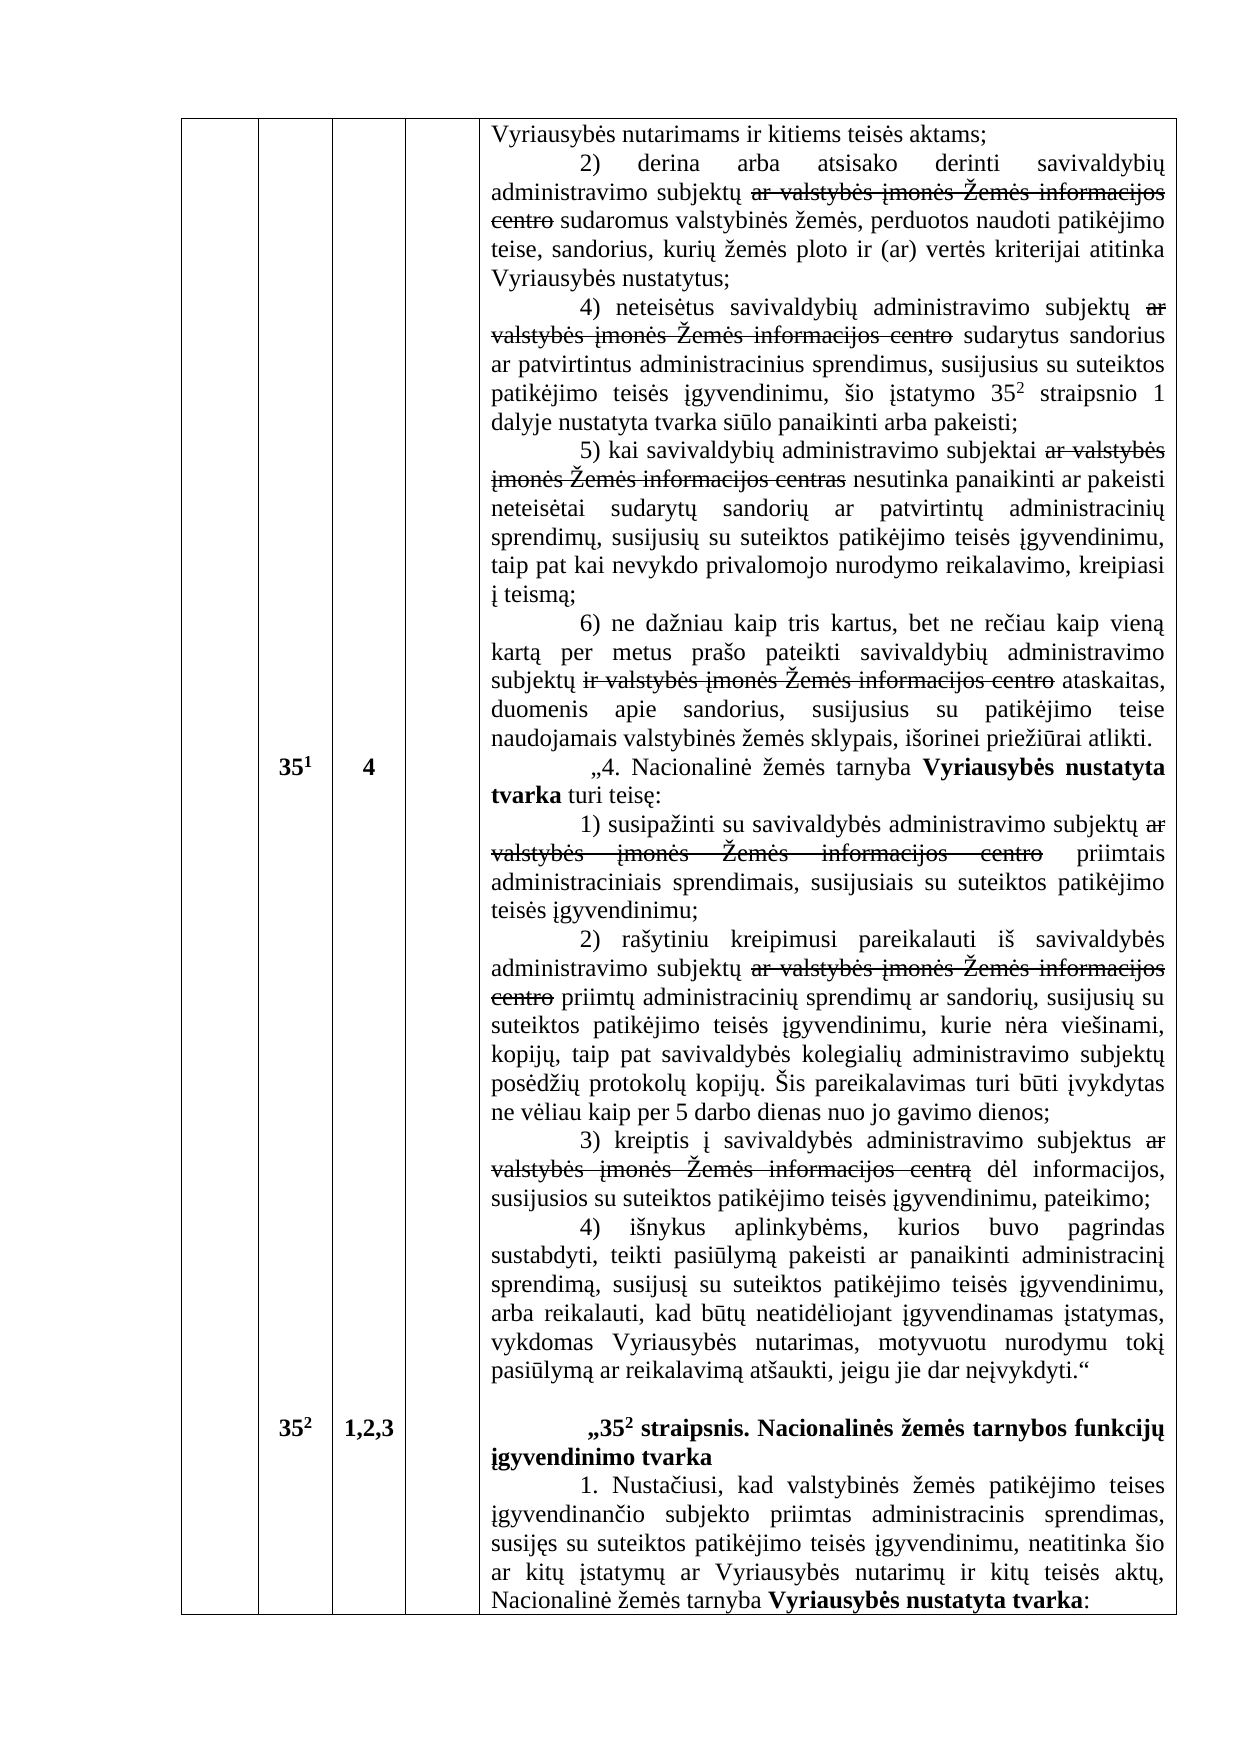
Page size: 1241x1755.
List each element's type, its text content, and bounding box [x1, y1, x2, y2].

table_cell 4 1,2,3 [333, 119, 405, 1614]
table_cell 351 352 [259, 119, 332, 1614]
table_cell [182, 119, 258, 1614]
table_cell Vyriausybės nutarimams ir kitiems teisės aktams; 2) derina arba atsisako derinti savivaldybių administravimo subjektų ar valstybės įmonės Žemės informacijos centro sudaromus valstybinės žemės, perduotos naudoti patikėjimo teise, sandorius, kurių žemės ploto ir (ar) vertės kriterijai atitinka Vyriausybės nustatytus; 4) neteisėtus savivaldybių administravimo subjektų ar valstybės įmonės Žemės informacijos centro sudarytus sandorius ar patvirtintus administracinius sprendimus, susijusius su suteiktos patikėjimo teisės įgyvendinimu, šio įstatymo 352 straipsnio 1 dalyje nustatyta tvarka siūlo panaikinti arba pakeisti; 5) kai savivaldybių administravimo subjektai ar valstybės įmonės Žemės informacijos centras nesutinka panaikinti ar pakeisti neteisėtai sudarytų sandorių ar patvirtintų administracinių sprendimų, susijusių su suteiktos patikėjimo teisės įgyvendinimu, taip pat kai nevykdo privalomojo nurodymo reikalavimo, kreipiasi į teismą; 6) ne dažniau kaip tris kartus, bet ne rečiau kaip vieną kartą per metus prašo pateikti savivaldybių administravimo subjektų ir valstybės įmonės Žemės informacijos centro ataskaitas, duomenis apie sandorius, susijusius su patikėjimo teise naudojamais valstybinės žemės sklypais, išorinei priežiūrai atlikti. „4. Nacionalinė žemės tarnyba Vyriausybės nustatyta tvarka turi teisę: 1) susipažinti su savivaldybės administravimo subjektų ar valstybės įmonės Žemės informacijos centro priimtais administraciniais sprendimais, susijusiais su suteiktos patikėjimo teisės įgyvendinimu; 2) rašytiniu kreipimusi pareikalauti iš savivaldybės administravimo subjektų ar valstybės įmonės Žemės informacijos centro priimtų administracinių sprendimų ar sandorių, susijusių su suteiktos patikėjimo teisės įgyvendinimu, kurie nėra viešinami, kopijų, taip pat savivaldybės kolegialių administravimo subjektų posėdžių protokolų kopijų. Šis pareikalavimas turi būti įvykdytas ne vėliau kaip per 5 darbo dienas nuo jo gavimo dienos; 3) kreiptis į savivaldybės administravimo subjektus ar valstybės įmonės Žemės informacijos centrą dėl informacijos, susijusios su suteiktos patikėjimo teisės įgyvendinimu, pateikimo; 4) išnykus aplinkybėms, kurios buvo pagrindas sustabdyti, teikti pasiūlymą pakeisti ar panaikinti administracinį sprendimą, susijusį su suteiktos patikėjimo teisės įgyvendinimu, arba reikalauti, kad būtų neatidėliojant įgyvendinamas įstatymas, vykdomas Vyriausybės nutarimas, motyvuotu nurodymu tokį pasiūlymą ar reikalavimą atšaukti, jeigu jie dar neįvykdyti.“ „352 straipsnis. Nacionalinės žemės tarnybos funkcijų įgyvendinimo tvarka 1. Nustačiusi, kad valstybinės žemės patikėjimo teises įgyvendinančio subjekto priimtas administracinis sprendimas, susijęs su suteiktos patikėjimo teisės įgyvendinimu, neatitinka šio ar kitų įstatymų ar Vyriausybės nutarimų ir kitų teisės aktų, Nacionalinė žemės tarnyba Vyriausybės nustatyta tvarka: [480, 119, 1176, 1614]
table_cell [406, 119, 479, 1614]
